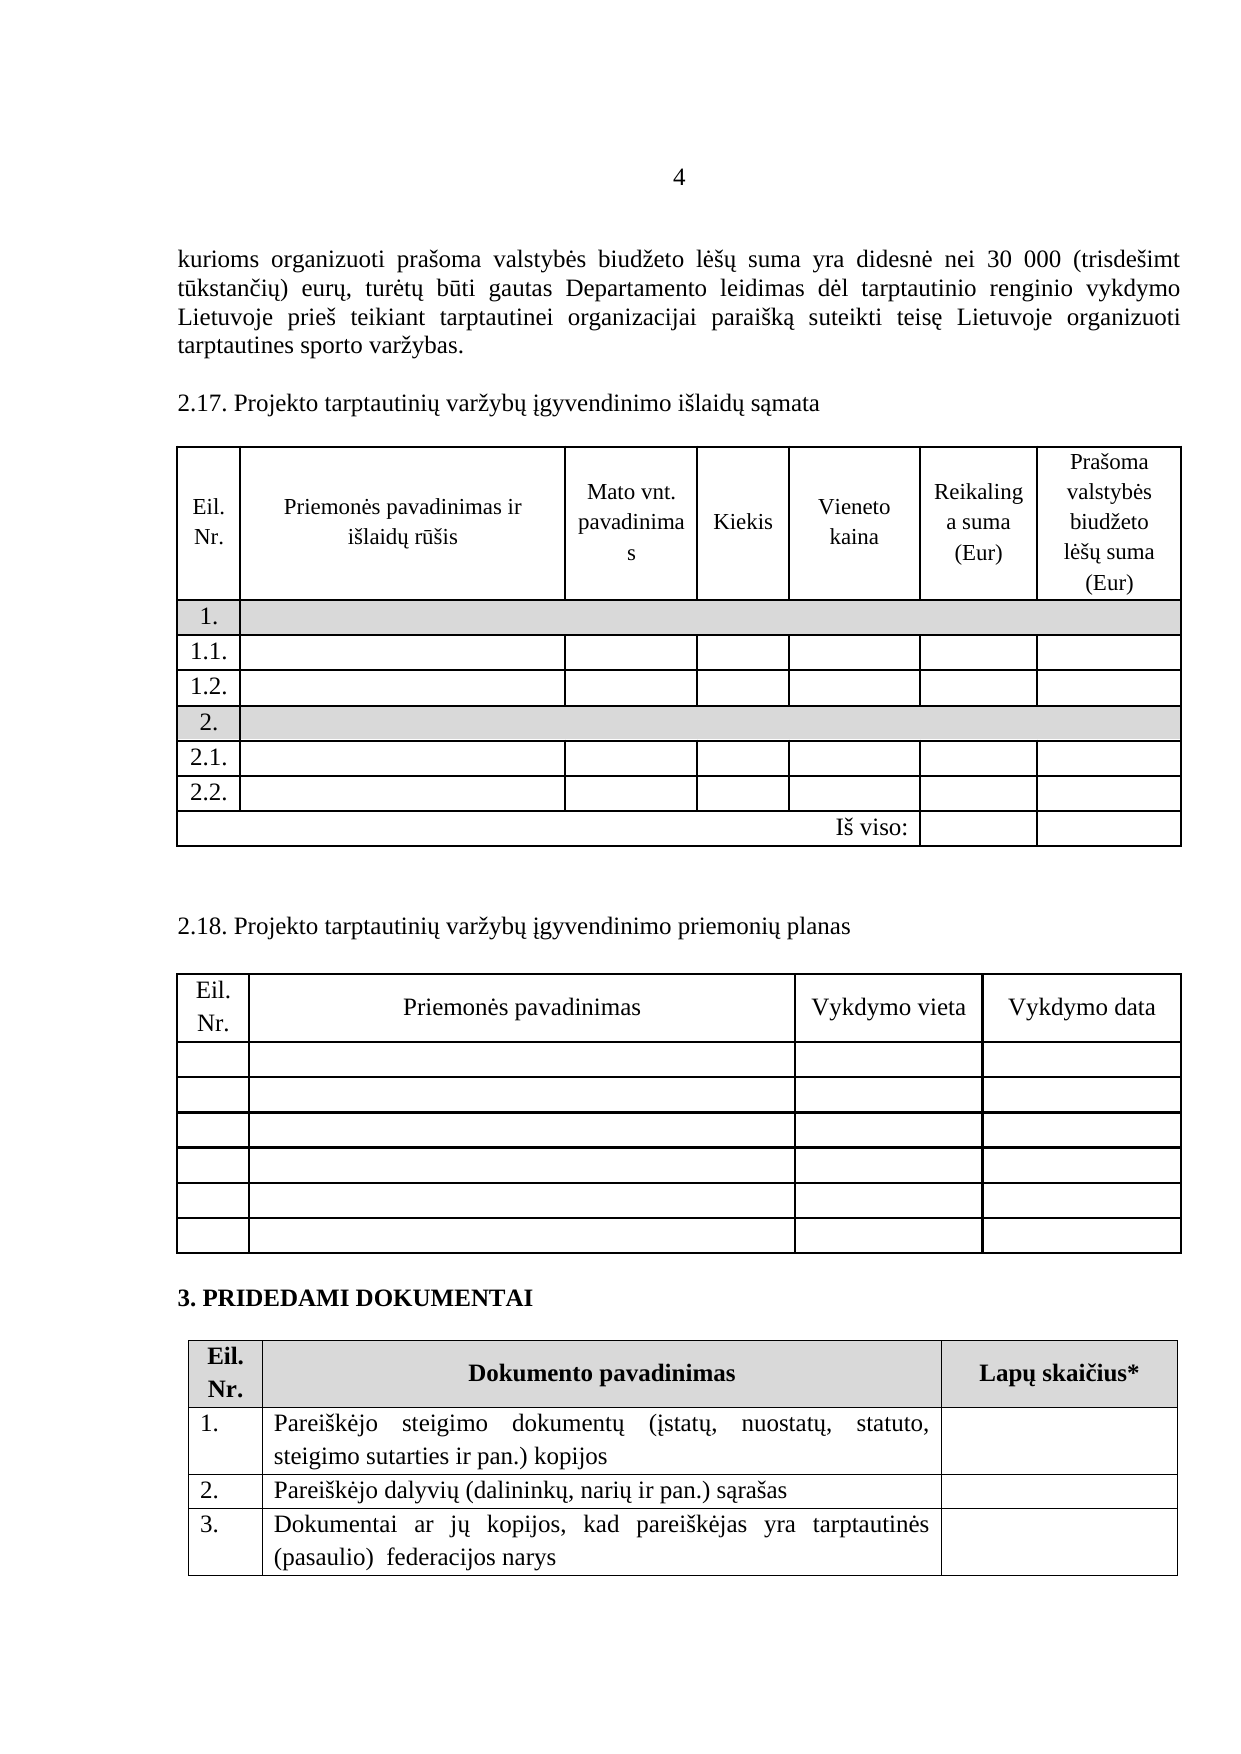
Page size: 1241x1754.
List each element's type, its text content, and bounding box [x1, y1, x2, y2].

table_cell [942, 1408, 1177, 1474]
table_cell [241, 742, 564, 775]
table_cell [942, 1509, 1177, 1575]
table_cell [796, 1149, 981, 1182]
text kurioms organizuoti prašoma valstybės biudžeto lėšų suma yra didesnė nei 30 000 (trisdešimt tūkstančių) eurų, turėtų būti gautas Departamento leidimas dėl tarptautinio renginio vykdymo Lietuvoje prieš teikiant tarptautinei organizacijai paraišką suteikti teisę Lietuvoje organizuoti tarptautines sporto varžybas. [177, 244, 1181, 359]
table_cell [178, 1043, 248, 1076]
table_cell [796, 1114, 981, 1146]
table_cell 1.2. [178, 671, 239, 704]
table_cell Pareiškėjo steigimo dokumentų (įstatų, nuostatų, statuto, steigimo sutarties ir pan.) kopijos [263, 1408, 941, 1474]
table_header Reikalinga suma (Eur) [921, 448, 1036, 599]
table_cell [1038, 812, 1180, 845]
table_cell [796, 1078, 981, 1111]
table_cell 2. [189, 1475, 262, 1508]
table_cell [250, 1043, 794, 1076]
table_cell 2.2. [178, 777, 239, 810]
table_cell [566, 671, 696, 704]
table_cell [241, 601, 1180, 634]
table_cell [566, 777, 696, 810]
text 2.17. Projekto tarptautinių varžybų įgyvendinimo išlaidų sąmata [177, 388, 1181, 417]
table_cell [1038, 742, 1180, 775]
text 3. PRIDEDAMI DOKUMENTAI [177, 1283, 1181, 1311]
table_cell [1038, 777, 1180, 810]
table_header Eil. Nr. [178, 975, 248, 1041]
table_cell [178, 1219, 248, 1252]
table_header Vykdymo data [984, 975, 1180, 1041]
table_header Mato vnt. pavadinimas [566, 448, 696, 599]
table_cell [178, 1078, 248, 1111]
table_cell 2.1. [178, 742, 239, 775]
table_cell [984, 1078, 1180, 1111]
table_cell [250, 1078, 794, 1111]
table_cell [796, 1043, 981, 1076]
table_header Eil. Nr. [178, 448, 239, 599]
table_cell [250, 1149, 794, 1182]
table_cell [921, 636, 1036, 669]
table_cell Dokumentai ar jų kopijos, kad pareiškėjas yra tarptautinės (pasaulio) federacijos narys [263, 1509, 941, 1575]
table_cell [698, 777, 788, 810]
table_cell [921, 671, 1036, 704]
table_cell [698, 636, 788, 669]
table_cell [178, 1114, 248, 1146]
table_cell [241, 707, 1180, 739]
table_cell [566, 742, 696, 775]
table_header Prašoma valstybės biudžeto lėšų suma (Eur) [1038, 448, 1180, 599]
table_cell [984, 1114, 1180, 1146]
table_cell [790, 742, 919, 775]
table_cell [921, 777, 1036, 810]
table_cell [984, 1219, 1180, 1252]
table_cell 1. [178, 601, 239, 634]
table_cell [250, 1219, 794, 1252]
table_cell [241, 636, 564, 669]
text 2.18. Projekto tarptautinių varžybų įgyvendinimo priemonių planas [177, 911, 1181, 940]
table_cell [796, 1219, 981, 1252]
table_cell [921, 812, 1036, 845]
table_cell [942, 1475, 1177, 1508]
table_cell [698, 742, 788, 775]
table_cell [921, 742, 1036, 775]
table_header Priemonės pavadinimas [250, 975, 794, 1041]
table_cell [790, 636, 919, 669]
table_cell [566, 636, 696, 669]
table_cell [790, 777, 919, 810]
table_cell [796, 1184, 981, 1217]
table_cell [698, 671, 788, 704]
table_cell 1.1. [178, 636, 239, 669]
table_cell [250, 1114, 794, 1146]
table_cell [790, 671, 919, 704]
table_header Eil. Nr. [189, 1341, 262, 1407]
table_cell [1038, 636, 1180, 669]
table_cell [984, 1149, 1180, 1182]
table_header Dokumento pavadinimas [263, 1341, 941, 1407]
table_cell [241, 671, 564, 704]
table_header Priemonės pavadinimas ir išlaidų rūšis [241, 448, 564, 599]
table_cell Iš viso: [178, 812, 919, 845]
table_cell 2. [178, 707, 239, 739]
table_cell [984, 1184, 1180, 1217]
table_cell [178, 1184, 248, 1217]
table_header Vykdymo vieta [796, 975, 981, 1041]
table_header Vieneto kaina [790, 448, 919, 599]
table_cell [178, 1149, 248, 1182]
table_cell 1. [189, 1408, 262, 1474]
table_cell [984, 1043, 1180, 1076]
table_cell [241, 777, 564, 810]
table_cell Pareiškėjo dalyvių (dalininkų, narių ir pan.) sąrašas [263, 1475, 941, 1508]
table_cell [250, 1184, 794, 1217]
table_cell [1038, 671, 1180, 704]
table_cell 3. [189, 1509, 262, 1575]
table_header Kiekis [698, 448, 788, 599]
table_header Lapų skaičius* [942, 1341, 1177, 1407]
